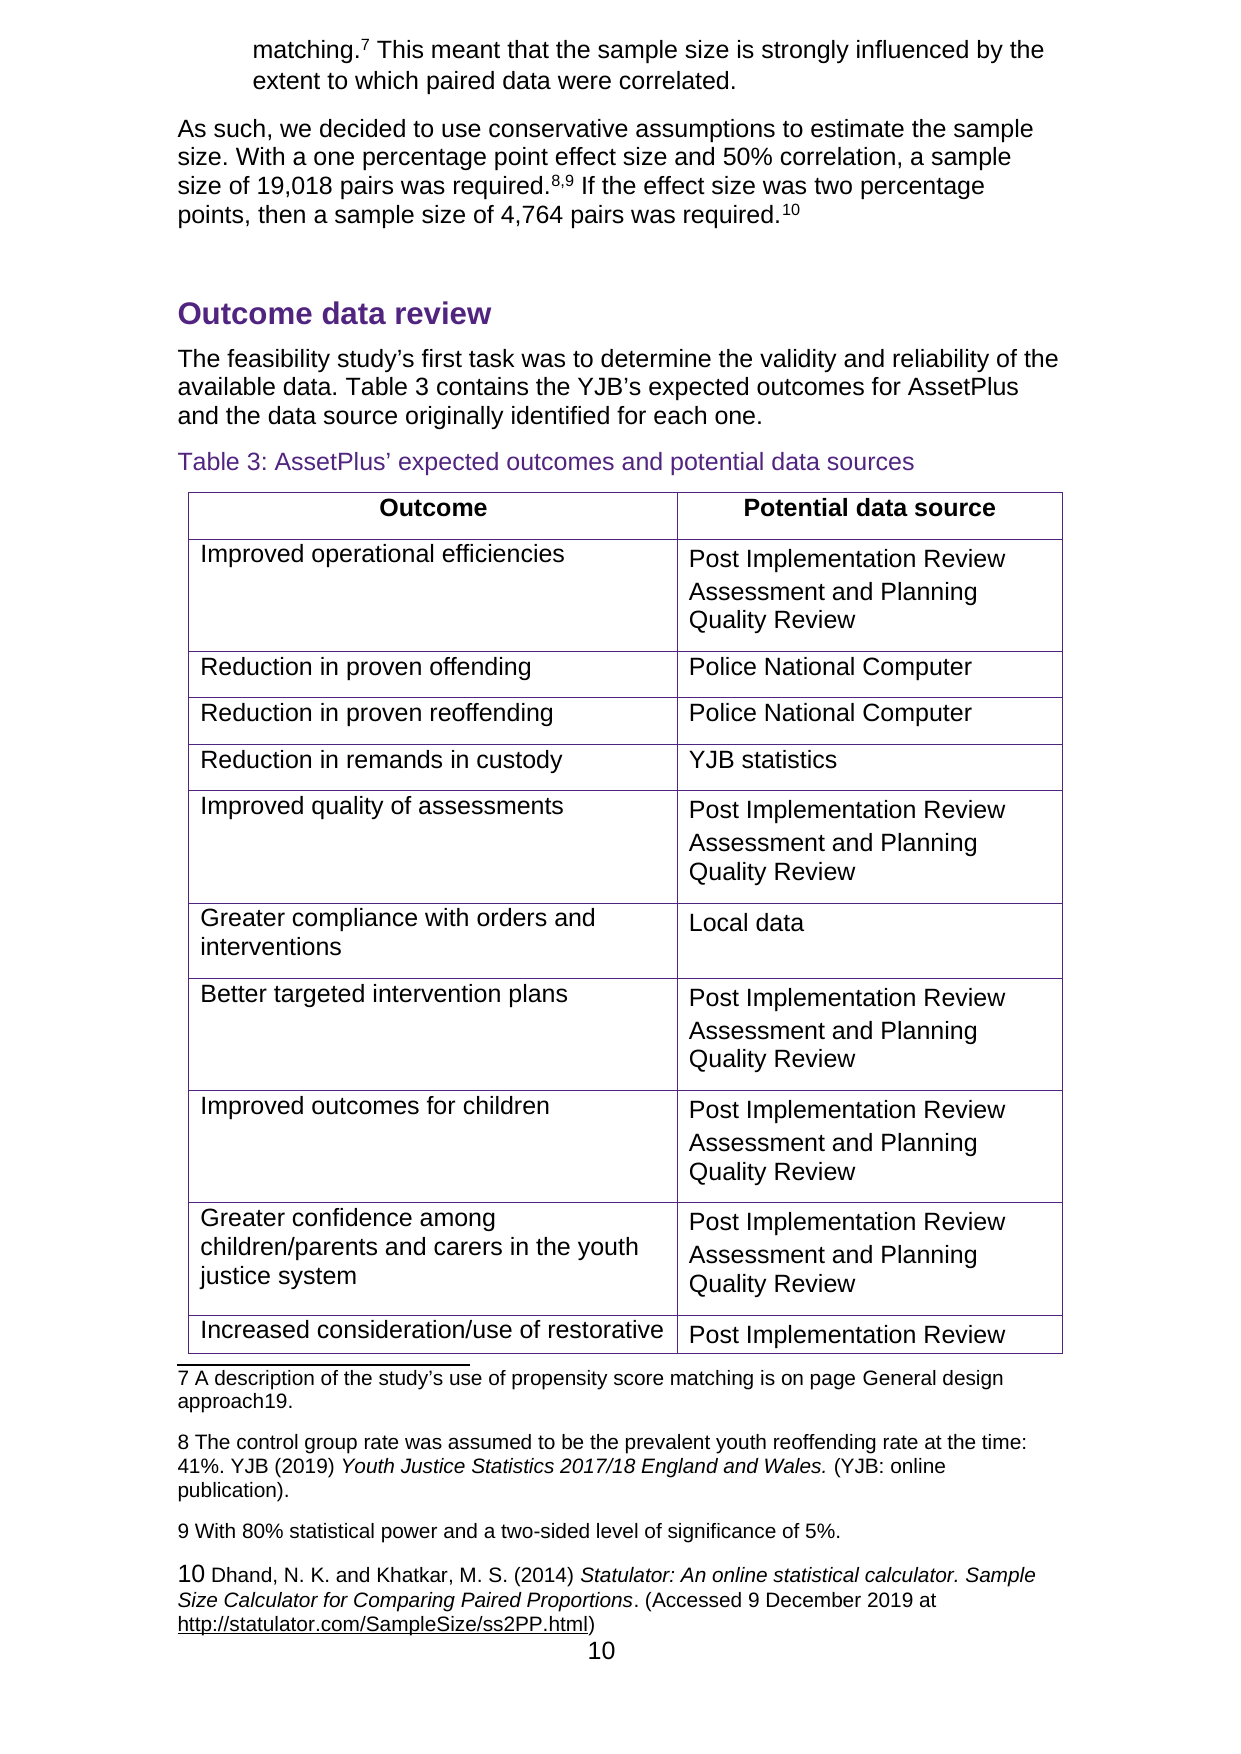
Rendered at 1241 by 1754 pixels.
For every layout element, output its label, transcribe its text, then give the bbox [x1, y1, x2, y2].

table_cell Police National Computer [678, 698, 1062, 744]
table_cell Post Implementation Review [678, 1316, 1062, 1353]
text With 80% statistical power and a two-sided level of significance of 5%. [177, 1518, 1063, 1542]
table_cell Police National Computer [678, 652, 1062, 697]
text The control group rate was assumed to be the prevalent youth reoffending rate at the time: 41%. YJB (2019) Youth Justice Statistics 2017/18 England and Wales. (YJB: online publication). [177, 1430, 1063, 1502]
table_cell Post Implementation Review Assessment and Planning Quality Review [678, 1091, 1062, 1202]
table_cell Improved outcomes for children [189, 1091, 677, 1202]
text As such, we decided to use conservative assumptions to estimate the sample size. With a one percentage point effect size and 50% correlation, a sample size of 19,018 pairs was required., If the effect size was two percentage points, then a sample size of 4,764 pairs was required. [177, 113, 1063, 228]
text Table 3: AssetPlus’ expected outcomes and potential data sources [177, 447, 1063, 475]
table_cell Post Implementation Review Assessment and Planning Quality Review [678, 979, 1062, 1090]
table_cell Post Implementation Review Assessment and Planning Quality Review [678, 1203, 1062, 1314]
table_header Outcome [189, 493, 677, 538]
table_cell Greater compliance with orders and interventions [189, 904, 677, 978]
table_cell Better targeted intervention plans [189, 979, 677, 1090]
table_cell Increased consideration/use of restorative [189, 1316, 677, 1353]
table_cell Post Implementation Review Assessment and Planning Quality Review [678, 540, 1062, 651]
text The feasibility study’s first task was to determine the validity and reliability of the available data. Table 3 contains the YJB’s expected outcomes for AssetPlus and the data source originally identified for each one. [177, 344, 1063, 430]
text Dhand, N. K. and Khatkar, M. S. (2014) Statulator: An online statistical calculator. Sample Size Calculator for Comparing Paired Proportions. (Accessed 9 December 2019 at http://statulator.com/SampleSize/ss2PP.html) [177, 1559, 1063, 1636]
table_cell Improved operational efficiencies [189, 540, 677, 651]
table_header Potential data source [678, 493, 1062, 538]
table_cell Improved quality of assessments [189, 791, 677, 902]
table_cell Reduction in proven offending [189, 652, 677, 697]
list A statistical test for paired data was used to estimate an effect size from intervention and control groups constructed using propensity score matching. This meant that the sample size is strongly influenced by the extent to which paired data were correlated. [215, 35, 1063, 95]
table_cell Reduction in remands in custody [189, 745, 677, 790]
subtitle Outcome data review [177, 295, 1063, 331]
list A description of the study’s use of propensity score matching is on page 18. [177, 1365, 1063, 1413]
table_cell YJB statistics [678, 745, 1062, 790]
table_cell Greater confidence among children/parents and carers in the youth justice system [189, 1203, 677, 1314]
table_cell Reduction in proven reoffending [189, 698, 677, 744]
table_cell Post Implementation Review Assessment and Planning Quality Review [678, 791, 1062, 902]
table_cell Local data [678, 904, 1062, 978]
